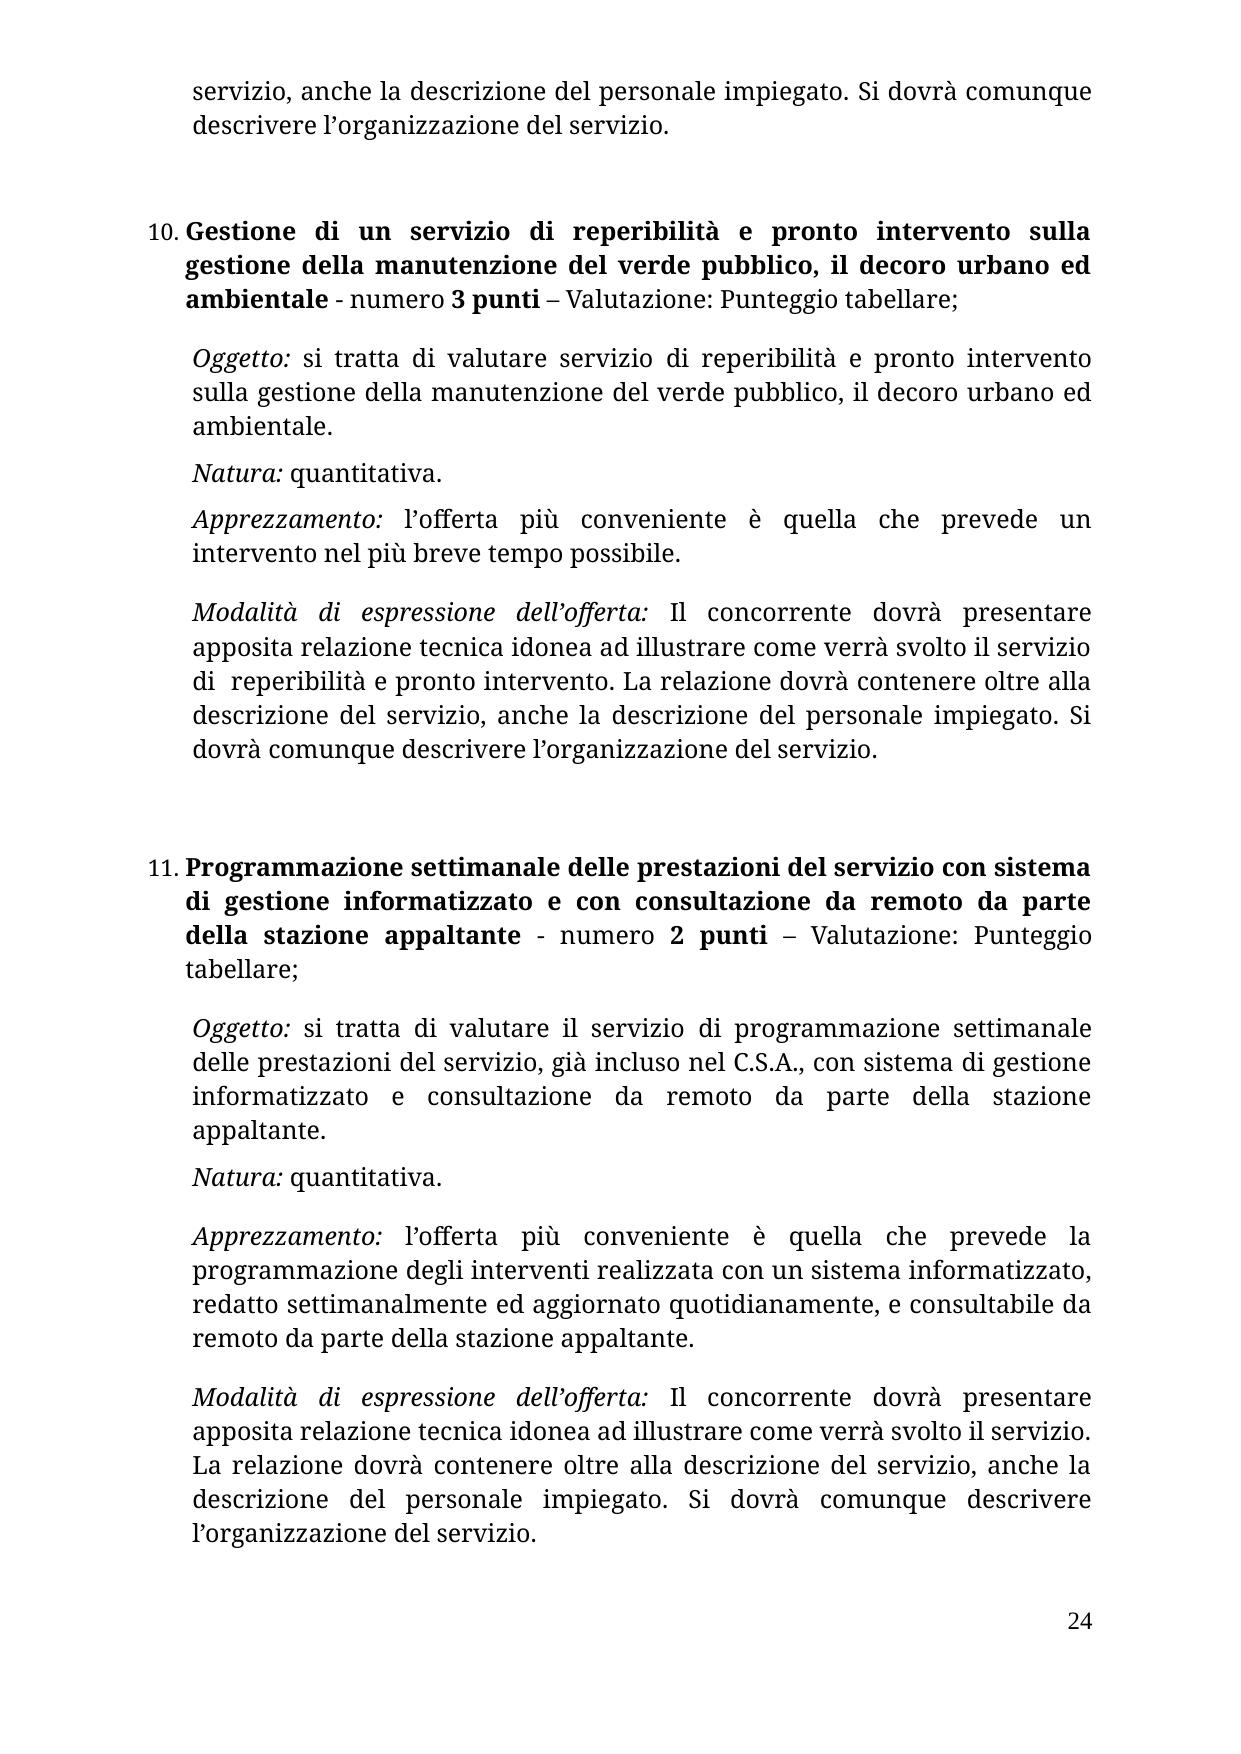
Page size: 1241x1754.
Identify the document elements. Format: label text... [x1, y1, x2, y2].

text Apprezzamento: l’offerta più conveniente è quella che prevede la programmazione degli interventi realizzata con un sistema informatizzato, redatto settimanalmente ed aggiornato quotidianamente, e consultabile da remoto da parte della stazione appaltante. [192, 1218, 1092, 1355]
text Modalità di espressione dell’offerta: Il concorrente dovrà presentare apposita relazione tecnica idonea ad illustrare come verrà svolto il servizio di reperibilità e pronto intervento. La relazione dovrà contenere oltre alla descrizione del servizio, anche la descrizione del personale impiegato. Si dovrà comunque descrivere l’organizzazione del servizio. [192, 595, 1092, 765]
text Oggetto: si tratta di valutare il servizio di programmazione settimanale delle prestazioni del servizio, già incluso nel C.S.A., con sistema di gestione informatizzato e consultazione da remoto da parte della stazione appaltante. [192, 1011, 1092, 1147]
list Gestione di un servizio di reperibilità e pronto intervento sulla gestione della manutenzione del verde pubblico, il decoro urbano ed ambientale - numero 3 punti – Valutazione: Punteggio tabellare; [148, 213, 1092, 316]
text Apprezzamento: l’offerta più conveniente è quella che prevede un intervento nel più breve tempo possibile. [192, 502, 1092, 570]
text Natura: quantitativa. [192, 455, 1092, 489]
text servizio, anche la descrizione del personale impiegato. Si dovrà comunque descrivere l’organizzazione del servizio. [192, 74, 1092, 142]
text Oggetto: si tratta di valutare servizio di reperibilità e pronto intervento sulla gestione della manutenzione del verde pubblico, il decoro urbano ed ambientale. [192, 341, 1092, 443]
list Programmazione settimanale delle prestazioni del servizio con sistema di gestione informatizzato e con consultazione da remoto da parte della stazione appaltante - numero 2 punti – Valutazione: Punteggio tabellare; [148, 849, 1092, 986]
text Natura: quantitativa. [192, 1159, 1092, 1193]
text Modalità di espressione dell’offerta: Il concorrente dovrà presentare apposita relazione tecnica idonea ad illustrare come verrà svolto il servizio. La relazione dovrà contenere oltre alla descrizione del servizio, anche la descrizione del personale impiegato. Si dovrà comunque descrivere l’organizzazione del servizio. [192, 1380, 1092, 1550]
